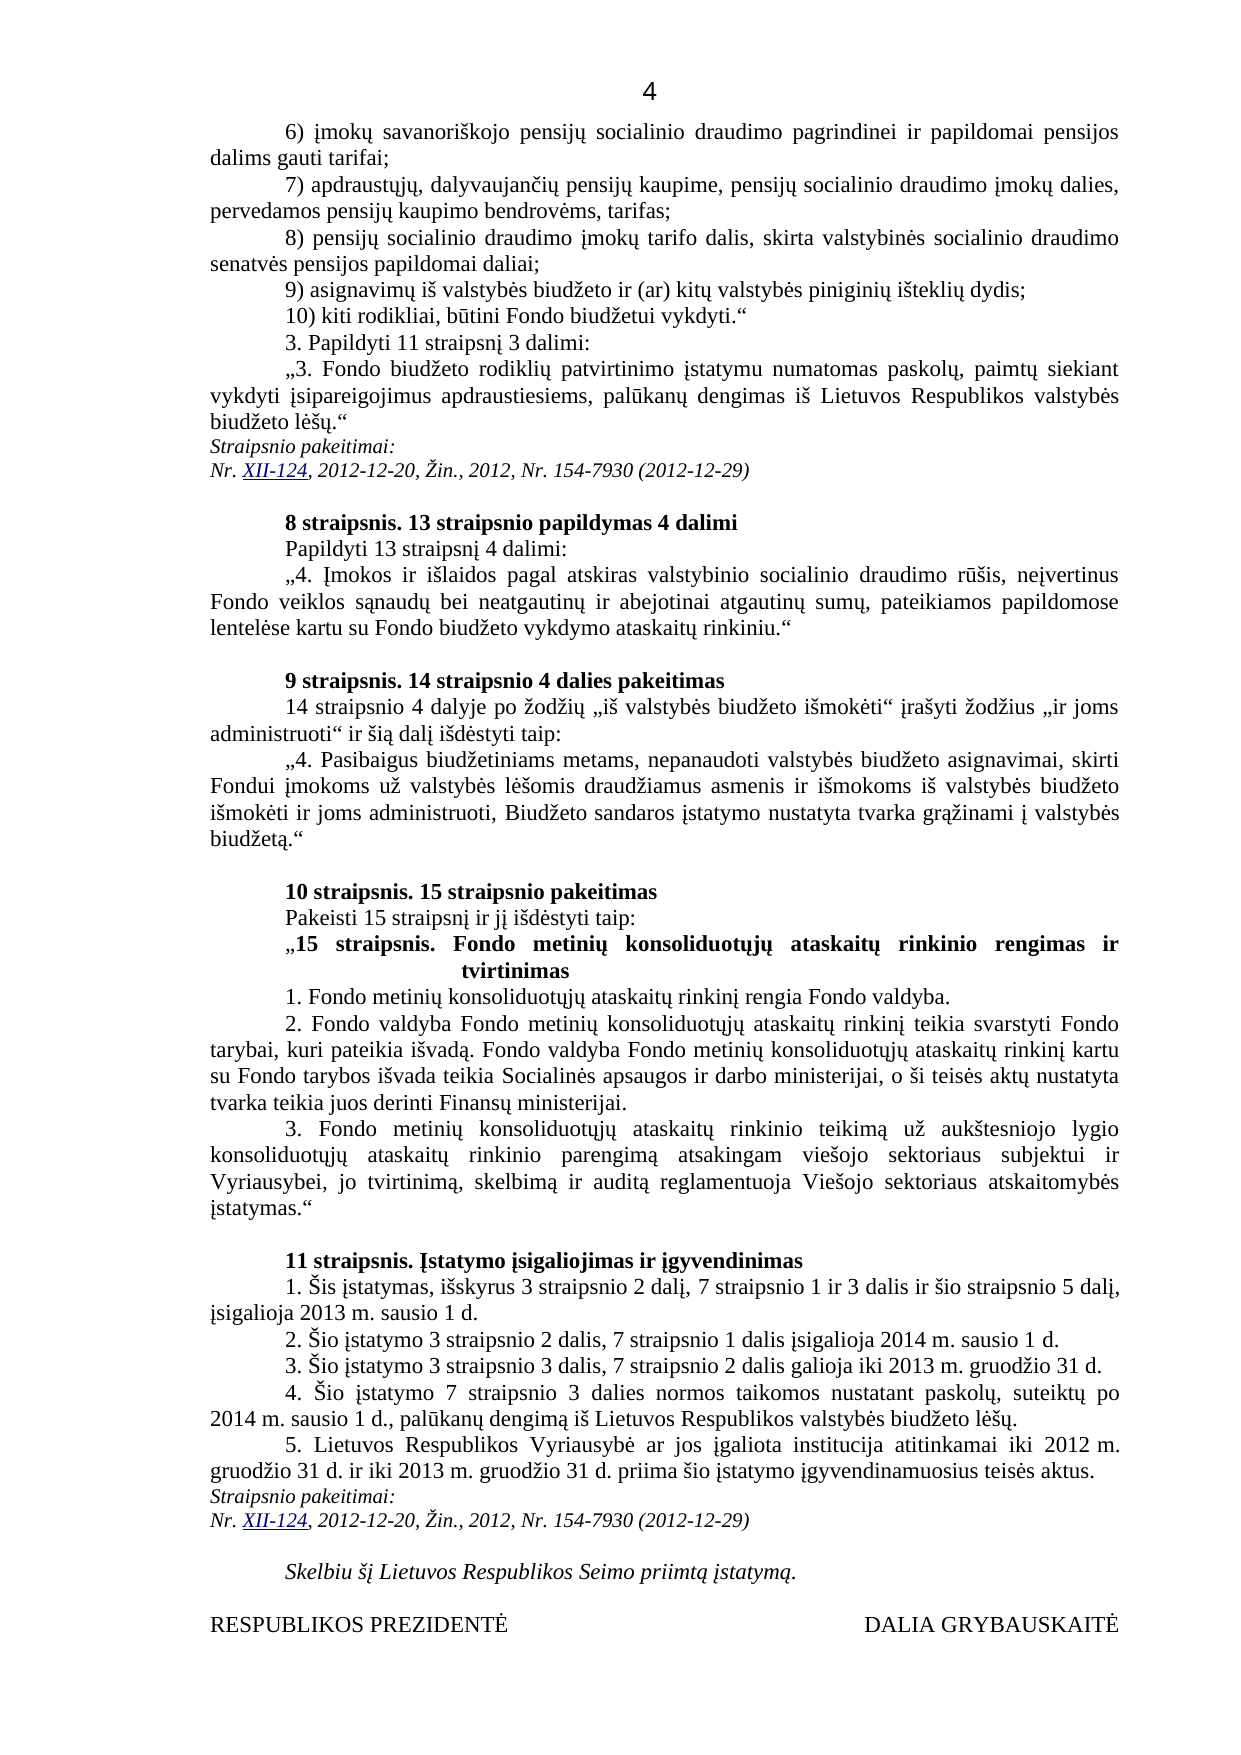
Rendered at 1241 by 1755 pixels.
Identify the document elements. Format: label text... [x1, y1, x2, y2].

text Papildyti 13 straipsnį 4 dalimi: [210, 535, 1120, 562]
text 8 straipsnis. 13 straipsnio papildymas 4 dalimi [210, 509, 1120, 535]
text RESPUBLIKOS PREZIDENTĖ DALIA GRYBAUSKAITĖ [210, 1611, 1120, 1637]
text 2. Fondo valdyba Fondo metinių konsoliduotųjų ataskaitų rinkinį teikia svarstyti Fondo tarybai, kuri pateikia išvadą. Fondo valdyba Fondo metinių konsoliduotųjų ataskaitų rinkinį kartu su Fondo tarybos išvada teikia Socialinės apsaugos ir darbo ministerijai, o ši teisės aktų nustatyta tvarka teikia juos derinti Finansų ministerijai. [210, 1009, 1120, 1115]
text 1. Šis įstatymas, išskyrus 3 straipsnio 2 dalį, 7 straipsnio 1 ir 3 dalis ir šio straipsnio 5 dalį, įsigalioja 2013 m. sausio 1 d. [210, 1273, 1120, 1326]
text Straipsnio pakeitimai: [210, 1484, 1120, 1508]
text 10 straipsnis. 15 straipsnio pakeitimas [210, 878, 1120, 904]
text 5. Lietuvos Respublikos Vyriausybė ar jos įgaliota institucija atitinkamai iki 2012 m. gruodžio 31 d. ir iki 2013 m. gruodžio 31 d. priima šio įstatymo įgyvendinamuosius teisės aktus. [210, 1431, 1120, 1484]
text „3. Fondo biudžeto rodiklių patvirtinimo įstatymu numatomas paskolų, paimtų siekiant vykdyti įsipareigojimus apdraustiesiems, palūkanų dengimas iš Lietuvos Respublikos valstybės biudžeto lėšų.“ [210, 355, 1120, 434]
text 8) pensijų socialinio draudimo įmokų tarifo dalis, skirta valstybinės socialinio draudimo senatvės pensijos papildomai daliai; [210, 223, 1120, 276]
text Straipsnio pakeitimai: [210, 434, 1120, 458]
text Pakeisti 15 straipsnį ir jį išdėstyti taip: [210, 904, 1120, 931]
text 14 straipsnio 4 dalyje po žodžių „iš valstybės biudžeto išmokėti“ įrašyti žodžius „ir joms administruoti“ ir šią dalį išdėstyti taip: [210, 693, 1120, 746]
text Skelbiu šį Lietuvos Respublikos Seimo priimtą įstatymą. [210, 1558, 1120, 1585]
text 11 straipsnis. Įstatymo įsigaliojimas ir įgyvendinimas [210, 1247, 1120, 1273]
text 3. Papildyti 11 straipsnį 3 dalimi: [210, 329, 1120, 355]
text 6) įmokų savanoriškojo pensijų socialinio draudimo pagrindinei ir papildomai pensijos dalims gauti tarifai; [210, 118, 1120, 171]
text Nr. XII-124, 2012-12-20, Žin., 2012, Nr. 154-7930 (2012-12-29) [210, 1508, 1120, 1532]
text „4. Pasibaigus biudžetiniams metams, nepanaudoti valstybės biudžeto asignavimai, skirti Fondui įmokoms už valstybės lėšomis draudžiamus asmenis ir išmokoms iš valstybės biudžeto išmokėti ir joms administruoti, Biudžeto sandaros įstatymo nustatyta tvarka grąžinami į valstybės biudžetą.“ [210, 746, 1120, 851]
text „15 straipsnis. Fondo metinių konsoliduotųjų ataskaitų rinkinio rengimas ir tvirtinimas [285, 931, 1120, 983]
text 3. Šio įstatymo 3 straipsnio 3 dalis, 7 straipsnio 2 dalis galioja iki 2013 m. gruodžio 31 d. [210, 1352, 1120, 1378]
text 2. Šio įstatymo 3 straipsnio 2 dalis, 7 straipsnio 1 dalis įsigalioja 2014 m. sausio 1 d. [210, 1326, 1120, 1352]
text 4. Šio įstatymo 7 straipsnio 3 dalies normos taikomos nustatant paskolų, suteiktų po 2014 m. sausio 1 d., palūkanų dengimą iš Lietuvos Respublikos valstybės biudžeto lėšų. [210, 1378, 1120, 1431]
text 1. Fondo metinių konsoliduotųjų ataskaitų rinkinį rengia Fondo valdyba. [210, 983, 1120, 1009]
text 10) kiti rodikliai, būtini Fondo biudžetui vykdyti.“ [210, 303, 1120, 329]
text „4. Įmokos ir išlaidos pagal atskiras valstybinio socialinio draudimo rūšis, neįvertinus Fondo veiklos sąnaudų bei neatgautinų ir abejotinai atgautinų sumų, pateikiamos papildomose lentelėse kartu su Fondo biudžeto vykdymo ataskaitų rinkiniu.“ [210, 562, 1120, 641]
text 3. Fondo metinių konsoliduotųjų ataskaitų rinkinio teikimą už aukštesniojo lygio konsoliduotųjų ataskaitų rinkinio parengimą atsakingam viešojo sektoriaus subjektui ir Vyriausybei, jo tvirtinimą, skelbimą ir auditą reglamentuoja Viešojo sektoriaus atskaitomybės įstatymas.“ [210, 1115, 1120, 1220]
text 9 straipsnis. 14 straipsnio 4 dalies pakeitimas [210, 667, 1120, 693]
text 7) apdraustųjų, dalyvaujančių pensijų kaupime, pensijų socialinio draudimo įmokų dalies, pervedamos pensijų kaupimo bendrovėms, tarifas; [210, 171, 1120, 223]
text 9) asignavimų iš valstybės biudžeto ir (ar) kitų valstybės piniginių išteklių dydis; [210, 276, 1120, 303]
text Nr. XII-124, 2012-12-20, Žin., 2012, Nr. 154-7930 (2012-12-29) [210, 458, 1120, 482]
